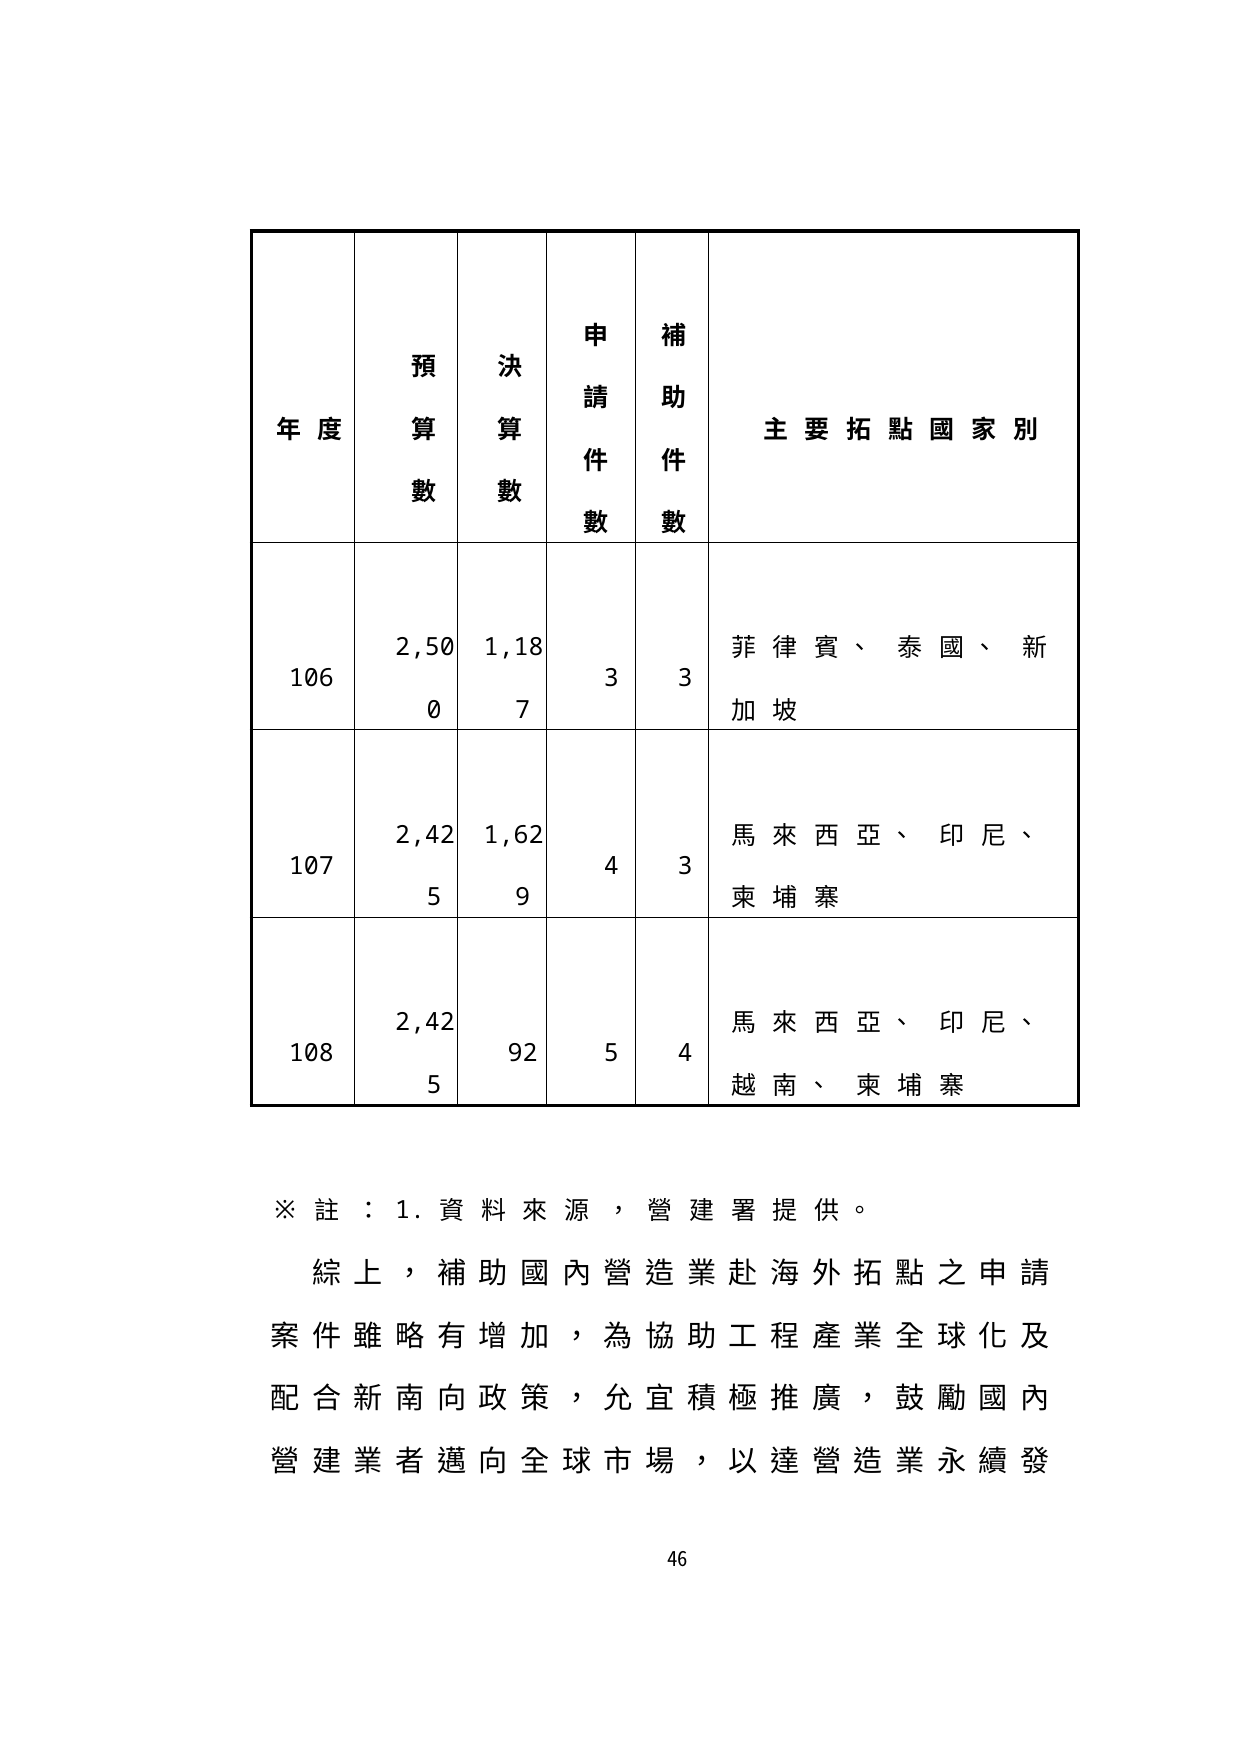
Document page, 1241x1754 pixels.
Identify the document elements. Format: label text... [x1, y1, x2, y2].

table_cell 馬來西亞、印尼、越南、柬埔寨 [709, 918, 1077, 1104]
table_cell 2,425 [355, 918, 457, 1104]
table_cell 3 [636, 543, 708, 729]
table_cell 4 [636, 918, 708, 1104]
table_cell 1,629 [458, 730, 546, 917]
table_cell 3 [636, 730, 708, 917]
table_cell 1,187 [458, 543, 546, 729]
table_header 主要拓點國家別 [709, 233, 1077, 542]
table_header 決算數 [458, 233, 546, 542]
table_header 申請 件數 [547, 233, 635, 542]
table_cell 4 [547, 730, 635, 917]
table_cell 3 [547, 543, 635, 729]
table_cell 107 [253, 730, 354, 917]
table_header 補助 件數 [636, 233, 708, 542]
table_cell 5 [547, 918, 635, 1104]
table_header 預算數 [355, 233, 457, 542]
text 綜上，補助國內營造業赴海外拓點之申請案件雖略有增加，為協助工程產業全球化及配合新南向政策，允宜積極推廣，鼓勵國內營建業者邁向全球市場，以達營造業永續發 [240, 1229, 1056, 1479]
text ※註：1.資料來源，營建署提供。 [181, 1167, 1056, 1229]
table_cell 菲律賓、泰國、新加坡 [709, 543, 1077, 729]
table_cell 馬來西亞、印尼、柬埔寨 [709, 730, 1077, 917]
table_cell 106 [253, 543, 354, 729]
table_cell 2,425 [355, 730, 457, 917]
table_cell 108 [253, 918, 354, 1104]
table_cell 92 [458, 918, 546, 1104]
table_header 年度 [253, 233, 354, 542]
table_cell 2,500 [355, 543, 457, 729]
